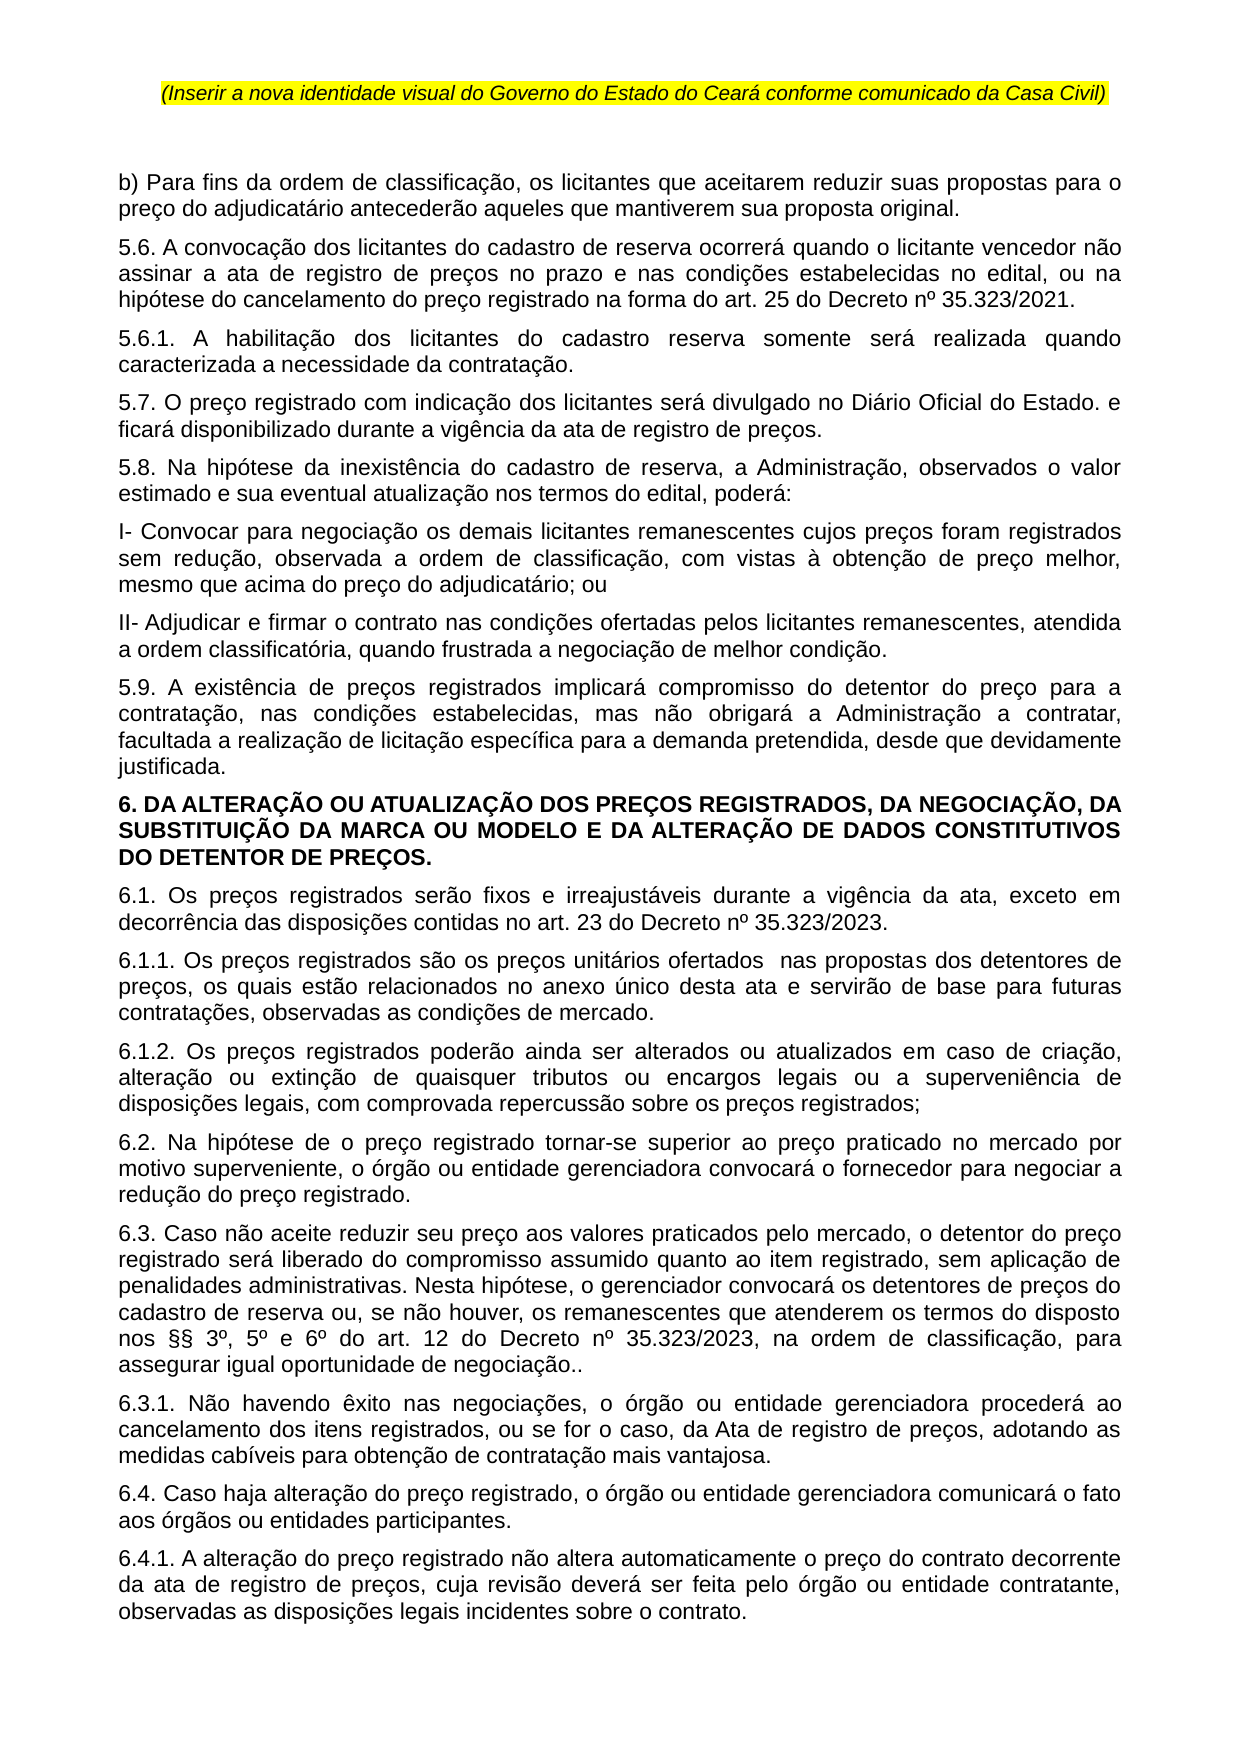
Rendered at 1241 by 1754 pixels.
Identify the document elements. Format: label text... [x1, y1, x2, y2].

text b) Para fins da ordem de classificação, os licitantes que aceitarem reduzir suas propostas para o preço do adjudicatário antecederão aqueles que mantiverem sua proposta original. [118, 169, 1122, 222]
text 5.8. Na hipótese da inexistência do cadastro de reserva, a Administração, observados o valor estimado e sua eventual atualização nos termos do edital, poderá: [118, 454, 1122, 506]
text 5.9. A existência de preços registrados implicará compromisso do detentor do preço para a contratação, nas condições estabelecidas, mas não obrigará a Administração a contratar, facultada a realização de licitação específica para a demanda pretendida, desde que devidamente justificada. [118, 674, 1122, 779]
text 6.2. Na hipótese de o preço registrado tornar-se superior ao preço praticado no mercado por motivo superveniente, o órgão ou entidade gerenciadora convocará o fornecedor para negociar a redução do preço registrado. [118, 1128, 1122, 1208]
text 6.3. Caso não aceite reduzir seu preço aos valores praticados pelo mercado, o detentor do preço registrado será liberado do compromisso assumido quanto ao item registrado, sem aplicação de penalidades administrativas. Nesta hipótese, o gerenciador convocará os detentores de preços do cadastro de reserva ou, se não houver, os remanescentes que atenderem os termos do disposto nos §§ 3º, 5º e 6º do art. 12 do Decreto nº 35.323/2023, na ordem de classificação, para assegurar igual oportunidade de negociação.. [118, 1219, 1122, 1378]
text 6.4.1. A alteração do preço registrado não altera automaticamente o preço do contrato decorrente da ata de registro de preços, cuja revisão deverá ser feita pelo órgão ou entidade contratante, observadas as disposições legais incidentes sobre o contrato. [118, 1545, 1122, 1624]
text 5.7. O preço registrado com indicação dos licitantes será divulgado no Diário Oficial do Estado. e ficará disponibilizado durante a vigência da ata de registro de preços. [118, 389, 1122, 442]
text 6. DA ALTERAÇÃO OU ATUALIZAÇÃO DOS PREÇOS REGISTRADOS, DA NEGOCIAÇÃO, DA SUBSTITUIÇÃO DA MARCA OU MODELO E DA ALTERAÇÃO DE DADOS CONSTITUTIVOS DO DETENTOR DE PREÇOS. [118, 791, 1122, 870]
text 5.6.1. A habilitação dos licitantes do cadastro reserva somente será realizada quando caracterizada a necessidade da contratação. [118, 324, 1122, 377]
text 6.1. Os preços registrados serão fixos e irreajustáveis durante a vigência da ata, exceto em decorrência das disposições contidas no art. 23 do Decreto nº 35.323/2023. [118, 882, 1122, 935]
text 6.3.1. Não havendo êxito nas negociações, o órgão ou entidade gerenciadora procederá ao cancelamento dos itens registrados, ou se for o caso, da Ata de registro de preços, adotando as medidas cabíveis para obtenção de contratação mais vantajosa. [118, 1389, 1122, 1468]
text 6.1.2. Os preços registrados poderão ainda ser alterados ou atualizados em caso de criação, alteração ou extinção de quaisquer tributos ou encargos legais ou a superveniência de disposições legais, com comprovada repercussão sobre os preços registrados; [118, 1038, 1122, 1117]
text I- Convocar para negociação os demais licitantes remanescentes cujos preços foram registrados sem redução, observada a ordem de classificação, com vistas à obtenção de preço melhor, mesmo que acima do preço do adjudicatário; ou [118, 518, 1122, 597]
text II- Adjudicar e firmar o contrato nas condições ofertadas pelos licitantes remanescentes, atendida a ordem classificatória, quando frustrada a negociação de melhor condição. [118, 609, 1122, 662]
text 5.6. A convocação dos licitantes do cadastro de reserva ocorrerá quando o licitante vencedor não assinar a ata de registro de preços no prazo e nas condições estabelecidas no edital, ou na hipótese do cancelamento do preço registrado na forma do art. 25 do Decreto nº 35.323/2021. [118, 234, 1122, 313]
text 6.1.1. Os preços registrados são os preços unitários ofertados nas propostas dos detentores de preços, os quais estão relacionados no anexo único desta ata e servirão de base para futuras contratações, observadas as condições de mercado. [118, 947, 1122, 1026]
text 6.4. Caso haja alteração do preço registrado, o órgão ou entidade gerenciadora comunicará o fato aos órgãos ou entidades participantes. [118, 1480, 1122, 1533]
